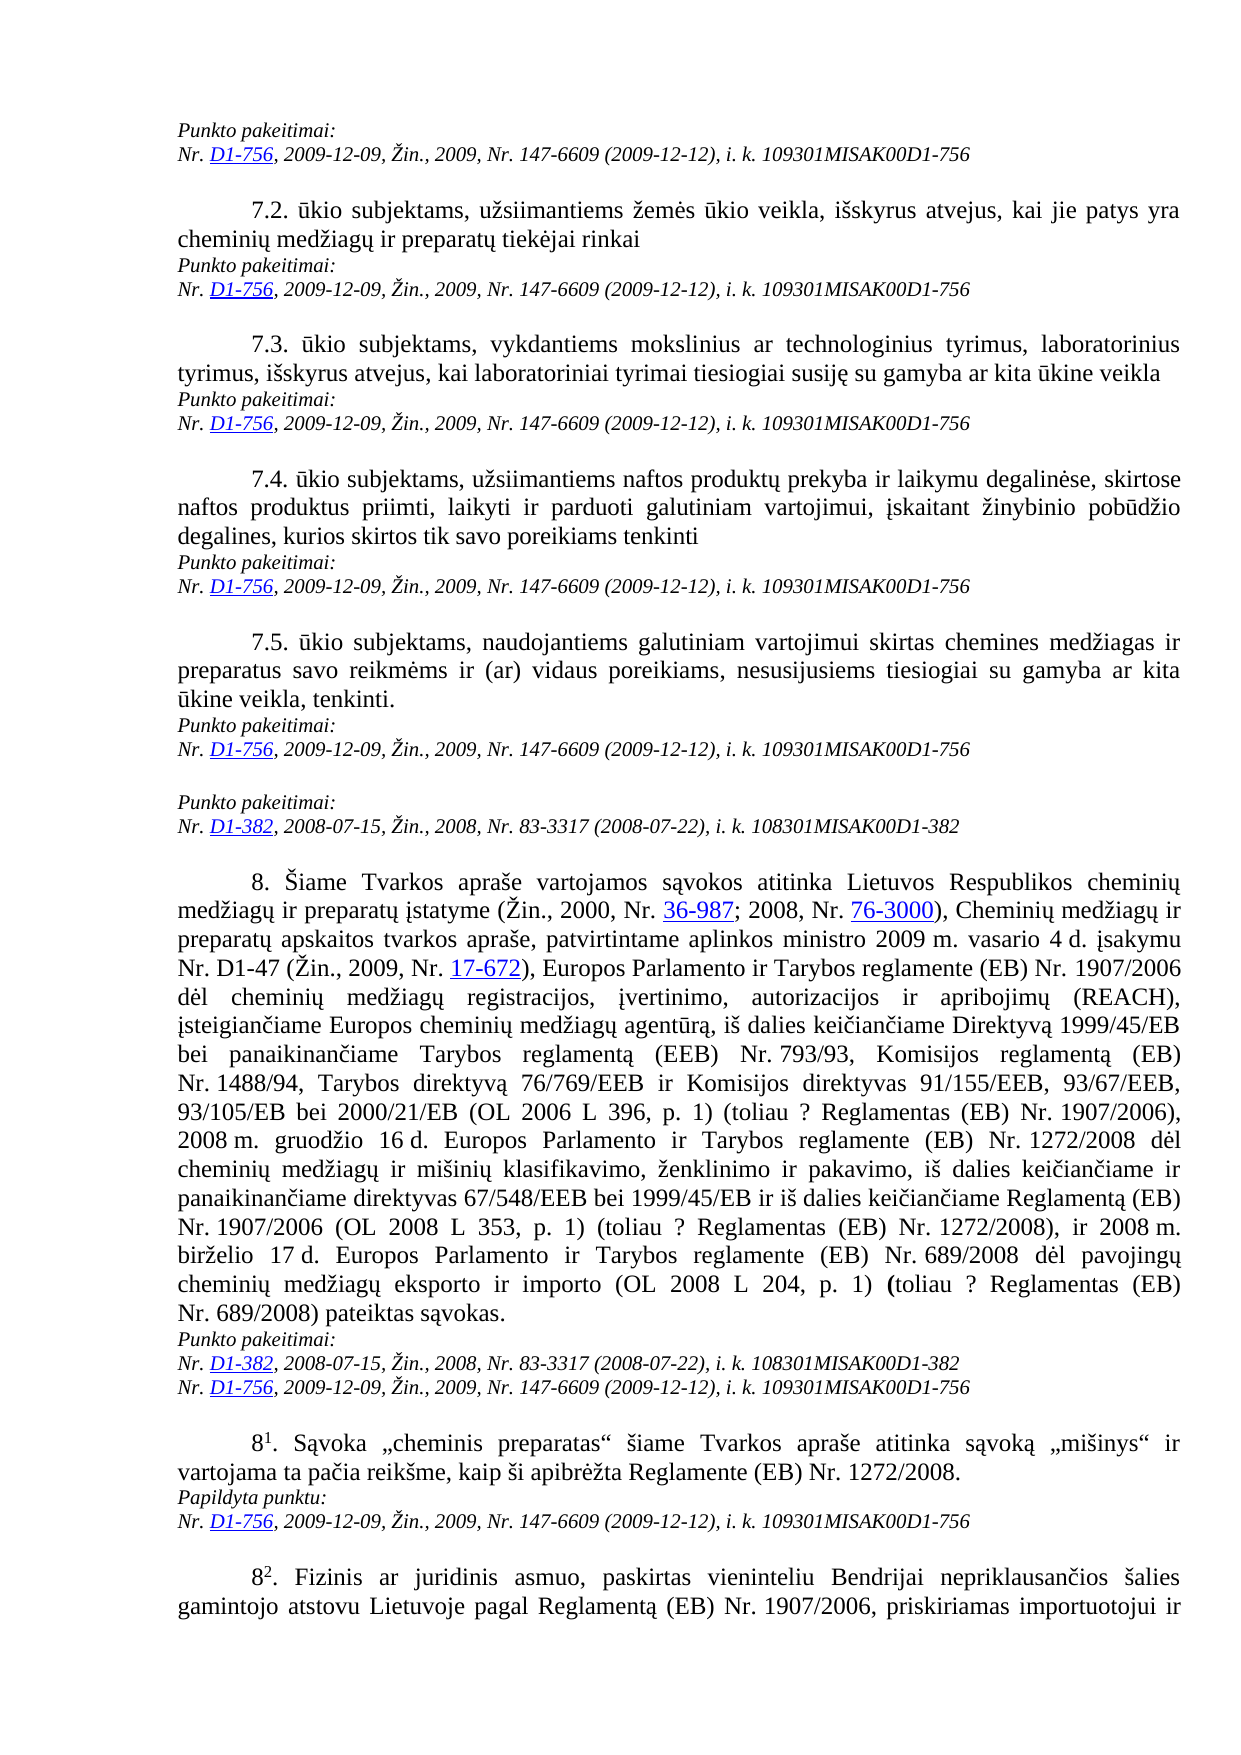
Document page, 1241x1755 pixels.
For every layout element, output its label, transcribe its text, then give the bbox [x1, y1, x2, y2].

text Nr. D1-382, 2008-07-15, Žin., 2008, Nr. 83-3317 (2008-07-22), i. k. 108301MISAK00D1-382 [177, 1351, 1181, 1375]
text Punkto pakeitimai: [177, 118, 1181, 142]
text 7.3. ūkio subjektams, vykdantiems mokslinius ar technologinius tyrimus, laboratorinius tyrimus, išskyrus atvejus, kai laboratoriniai tyrimai tiesiogiai susiję su gamyba ar kita ūkine veikla [177, 329, 1181, 387]
text Nr. D1-756, 2009-12-09, Žin., 2009, Nr. 147-6609 (2009-12-12), i. k. 109301MISAK00D1-756 [177, 1375, 1181, 1399]
text 7.2. ūkio subjektams, užsiimantiems žemės ūkio veikla, išskyrus atvejus, kai jie patys yra cheminių medžiagų ir preparatų tiekėjai rinkai [177, 195, 1181, 252]
text Punkto pakeitimai: [177, 713, 1181, 737]
text Nr. D1-756, 2009-12-09, Žin., 2009, Nr. 147-6609 (2009-12-12), i. k. 109301MISAK00D1-756 [177, 411, 1181, 435]
text 8. Šiame Tvarkos apraše vartojamos sąvokos atitinka Lietuvos Respublikos cheminių medžiagų ir preparatų įstatyme (Žin., 2000, Nr. 36-987; 2008, Nr. 76-3000), Cheminių medžiagų ir preparatų apskaitos tvarkos apraše, patvirtintame aplinkos ministro 2009 m. vasario 4 d. įsakymu Nr. D1-47 (Žin., 2009, Nr. 17-672), Europos Parlamento ir Tarybos reglamente (EB) Nr. 1907/2006 dėl cheminių medžiagų registracijos, įvertinimo, autorizacijos ir apribojimų (REACH), įsteigiančiame Europos cheminių medžiagų agentūrą, iš dalies keičiančiame Direktyvą 1999/45/EB bei panaikinančiame Tarybos reglamentą (EEB) Nr. 793/93, Komisijos reglamentą (EB) Nr. 1488/94, Tarybos direktyvą 76/769/EEB ir Komisijos direktyvas 91/155/EEB, 93/67/EEB, 93/105/EB bei 2000/21/EB (OL 2006 L 396, p. 1) (toliau ? Reglamentas (EB) Nr. 1907/2006), 2008 m. gruodžio 16 d. Europos Parlamento ir Tarybos reglamente (EB) Nr. 1272/2008 dėl cheminių medžiagų ir mišinių klasifikavimo, ženklinimo ir pakavimo, iš dalies keičiančiame ir panaikinančiame direktyvas 67/548/EEB bei 1999/45/EB ir iš dalies keičiančiame Reglamentą (EB) Nr. 1907/2006 (OL 2008 L 353, p. 1) (toliau ? Reglamentas (EB) Nr. 1272/2008), ir 2008 m. birželio 17 d. Europos Parlamento ir Tarybos reglamente (EB) Nr. 689/2008 dėl pavojingų cheminių medžiagų eksporto ir importo (OL 2008 L 204, p. 1) (toliau ? Reglamentas (EB) Nr. 689/2008) pateiktas sąvokas. [177, 867, 1181, 1327]
text Punkto pakeitimai: [177, 387, 1181, 411]
text Nr. D1-756, 2009-12-09, Žin., 2009, Nr. 147-6609 (2009-12-12), i. k. 109301MISAK00D1-756 [177, 737, 1181, 761]
text 7.5. ūkio subjektams, naudojantiems galutiniam vartojimui skirtas chemines medžiagas ir preparatus savo reikmėms ir (ar) vidaus poreikiams, nesusijusiems tiesiogiai su gamyba ar kita ūkine veikla, tenkinti. [177, 627, 1181, 713]
text Nr. D1-756, 2009-12-09, Žin., 2009, Nr. 147-6609 (2009-12-12), i. k. 109301MISAK00D1-756 [177, 574, 1181, 598]
text 82. Fizinis ar juridinis asmuo, paskirtas vieninteliu Bendrijai nepriklausančios šalies gamintojo atstovu Lietuvoje pagal Reglamentą (EB) Nr. 1907/2006, priskiriamas importuotojui ir [177, 1562, 1181, 1620]
text Nr. D1-756, 2009-12-09, Žin., 2009, Nr. 147-6609 (2009-12-12), i. k. 109301MISAK00D1-756 [177, 142, 1181, 166]
text Punkto pakeitimai: [177, 252, 1181, 277]
text 81. Sąvoka „cheminis preparatas“ šiame Tvarkos apraše atitinka sąvoką „mišinys“ ir vartojama ta pačia reikšme, kaip ši apibrėžta Reglamente (EB) Nr. 1272/2008. [177, 1428, 1181, 1485]
text Nr. D1-756, 2009-12-09, Žin., 2009, Nr. 147-6609 (2009-12-12), i. k. 109301MISAK00D1-756 [177, 1509, 1181, 1533]
text 7.4. ūkio subjektams, užsiimantiems naftos produktų prekyba ir laikymu degalinėse, skirtose naftos produktus priimti, laikyti ir parduoti galutiniam vartojimui, įskaitant žinybinio pobūdžio degalines, kurios skirtos tik savo poreikiams tenkinti [177, 464, 1181, 550]
text Punkto pakeitimai: [177, 1327, 1181, 1351]
text Punkto pakeitimai: [177, 790, 1181, 814]
text Nr. D1-382, 2008-07-15, Žin., 2008, Nr. 83-3317 (2008-07-22), i. k. 108301MISAK00D1-382 [177, 814, 1181, 838]
text Punkto pakeitimai: [177, 550, 1181, 574]
text Papildyta punktu: [177, 1485, 1181, 1509]
text Nr. D1-756, 2009-12-09, Žin., 2009, Nr. 147-6609 (2009-12-12), i. k. 109301MISAK00D1-756 [177, 277, 1181, 301]
